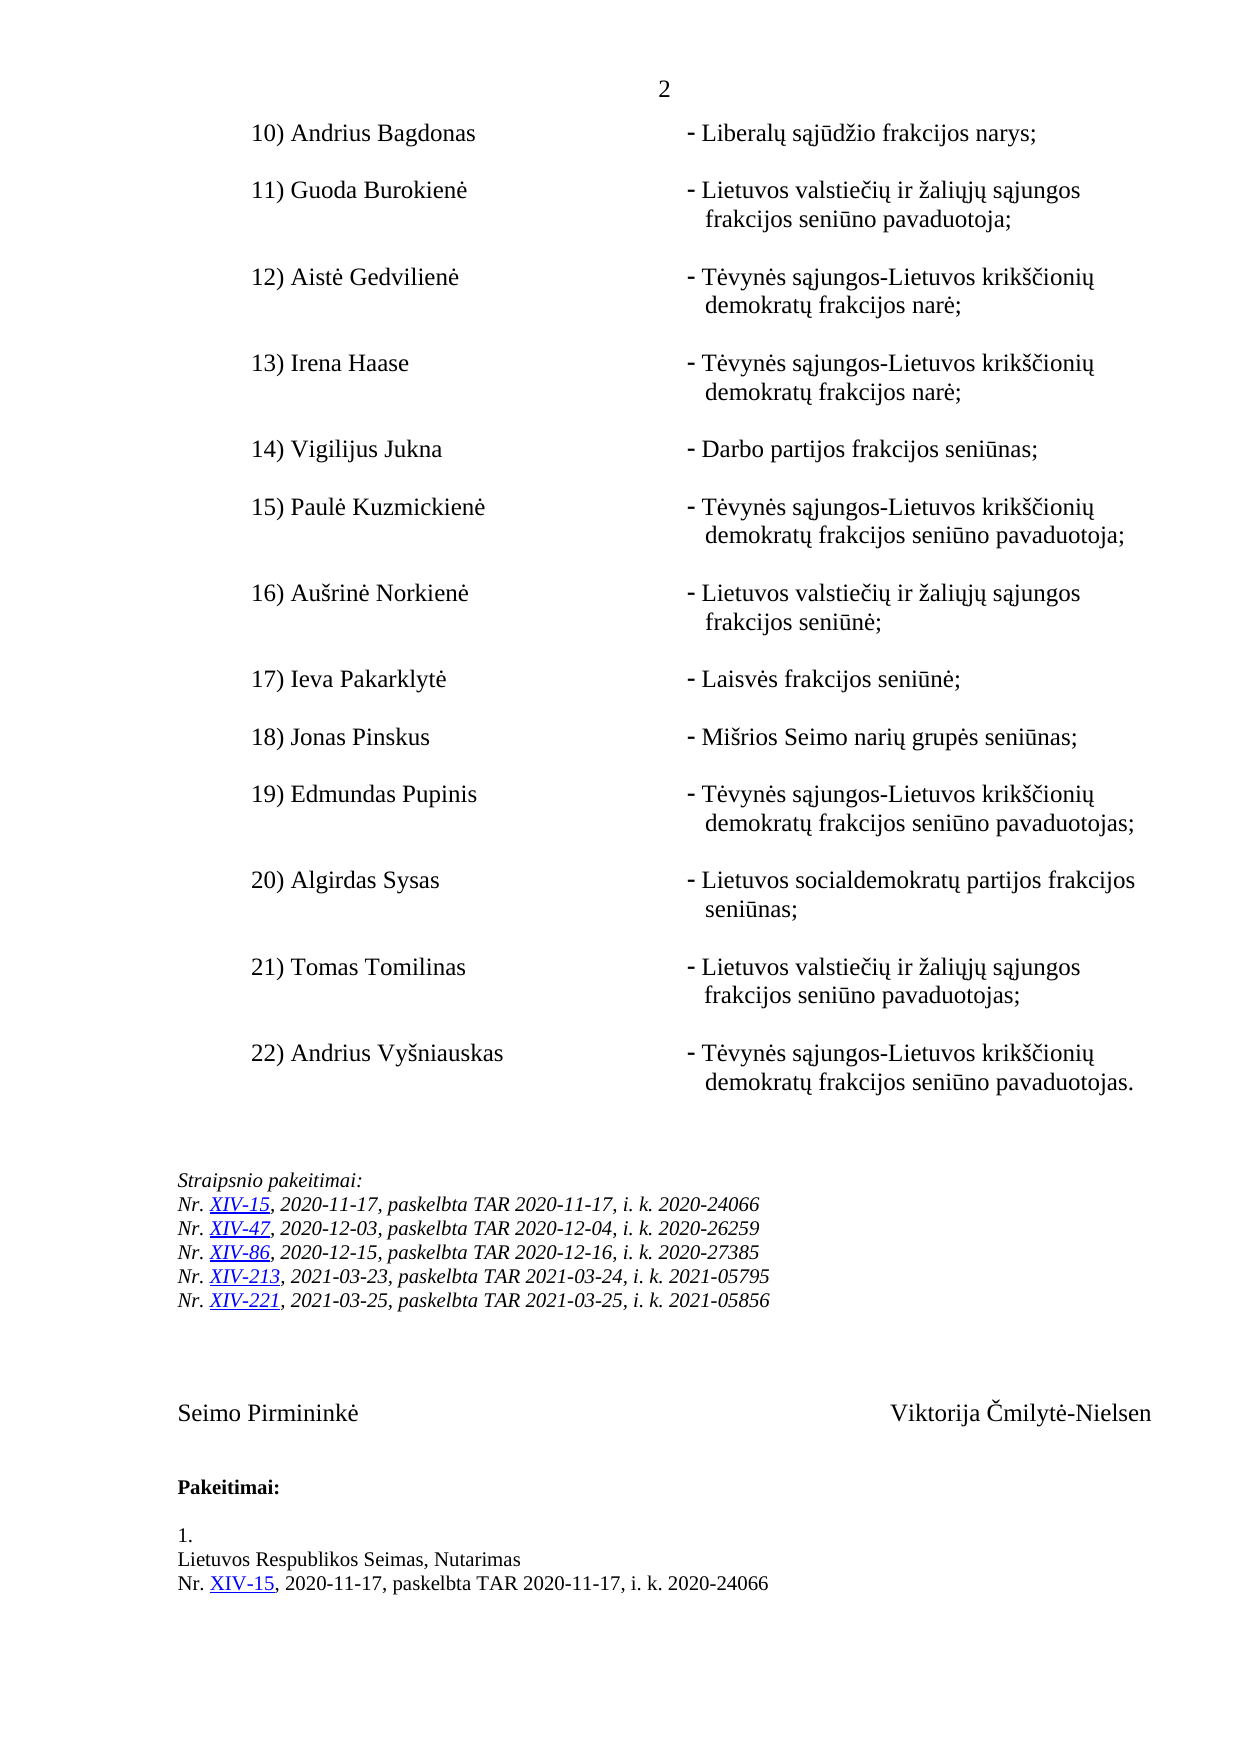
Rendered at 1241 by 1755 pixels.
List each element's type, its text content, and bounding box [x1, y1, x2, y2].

table_cell 19) Edmundas Pupinis [177, 779, 676, 866]
text Nr. XIV-15, 2020-11-17, paskelbta TAR 2020-11-17, i. k. 2020-24066 [177, 1571, 1152, 1595]
table_cell  Lietuvos valstiečių ir žaliųjų sąjungos frakcijos seniūnė; [676, 578, 1174, 664]
table_cell  Tėvynės sąjungos-Lietuvos krikščionių demokratų frakcijos narė; [676, 348, 1174, 434]
table_cell 14) Vigilijus Jukna [177, 434, 676, 492]
text Nr. XIV-221, 2021-03-25, paskelbta TAR 2021-03-25, i. k. 2021-05856 [177, 1288, 1152, 1312]
text Straipsnio pakeitimai: [177, 1167, 1152, 1192]
table_cell 18) Jonas Pinskus [177, 722, 676, 779]
table_cell  Lietuvos valstiečių ir žaliųjų sąjungos frakcijos seniūno pavaduotoja; [676, 176, 1174, 262]
text Pakeitimai: [177, 1475, 1152, 1499]
table_cell 17) Ieva Pakarklytė [177, 664, 676, 722]
table_cell 10) Andrius Bagdonas [177, 118, 676, 176]
table_cell  Lietuvos valstiečių ir žaliųjų sąjungos frakcijos seniūno pavaduotojas; [676, 952, 1174, 1038]
text Nr. XIV-213, 2021-03-23, paskelbta TAR 2021-03-24, i. k. 2021-05795 [177, 1264, 1152, 1288]
table_cell 12) Aistė Gedvilienė [177, 262, 676, 348]
table_cell  Laisvės frakcijos seniūnė; [676, 664, 1174, 722]
table_cell  Tėvynės sąjungos-Lietuvos krikščionių demokratų frakcijos seniūno pavaduotojas. [676, 1038, 1174, 1124]
text Nr. XIV-86, 2020-12-15, paskelbta TAR 2020-12-16, i. k. 2020-27385 [177, 1240, 1152, 1264]
table_cell 15) Paulė Kuzmickienė [177, 492, 676, 578]
table_cell 13) Irena Haase [177, 348, 676, 434]
table_cell 21) Tomas Tomilinas [177, 952, 676, 1038]
text Seimo Pirmininkė Viktorija Čmilytė-Nielsen [177, 1398, 1152, 1427]
table_cell  Lietuvos socialdemokratų partijos frakcijos seniūnas; [676, 866, 1174, 952]
table_cell 11) Guoda Burokienė [177, 176, 676, 262]
table_cell 16) Aušrinė Norkienė [177, 578, 676, 664]
table_cell 20) Algirdas Sysas [177, 866, 676, 952]
table_cell  Mišrios Seimo narių grupės seniūnas; [676, 722, 1174, 779]
text 1. [177, 1523, 1152, 1547]
table_cell  Tėvynės sąjungos-Lietuvos krikščionių demokratų frakcijos narė; [676, 262, 1174, 348]
text Nr. XIV-15, 2020-11-17, paskelbta TAR 2020-11-17, i. k. 2020-24066 [177, 1192, 1152, 1216]
table_cell 22) Andrius Vyšniauskas [177, 1038, 676, 1124]
table_cell  Tėvynės sąjungos-Lietuvos krikščionių demokratų frakcijos seniūno pavaduotojas; [676, 779, 1174, 866]
text Nr. XIV-47, 2020-12-03, paskelbta TAR 2020-12-04, i. k. 2020-26259 [177, 1216, 1152, 1240]
table_cell  Liberalų sąjūdžio frakcijos narys; [676, 118, 1174, 176]
text Lietuvos Respublikos Seimas, Nutarimas [177, 1547, 1152, 1571]
table_cell  Tėvynės sąjungos-Lietuvos krikščionių demokratų frakcijos seniūno pavaduotoja; [676, 492, 1174, 578]
table_cell  Darbo partijos frakcijos seniūnas; [676, 434, 1174, 492]
